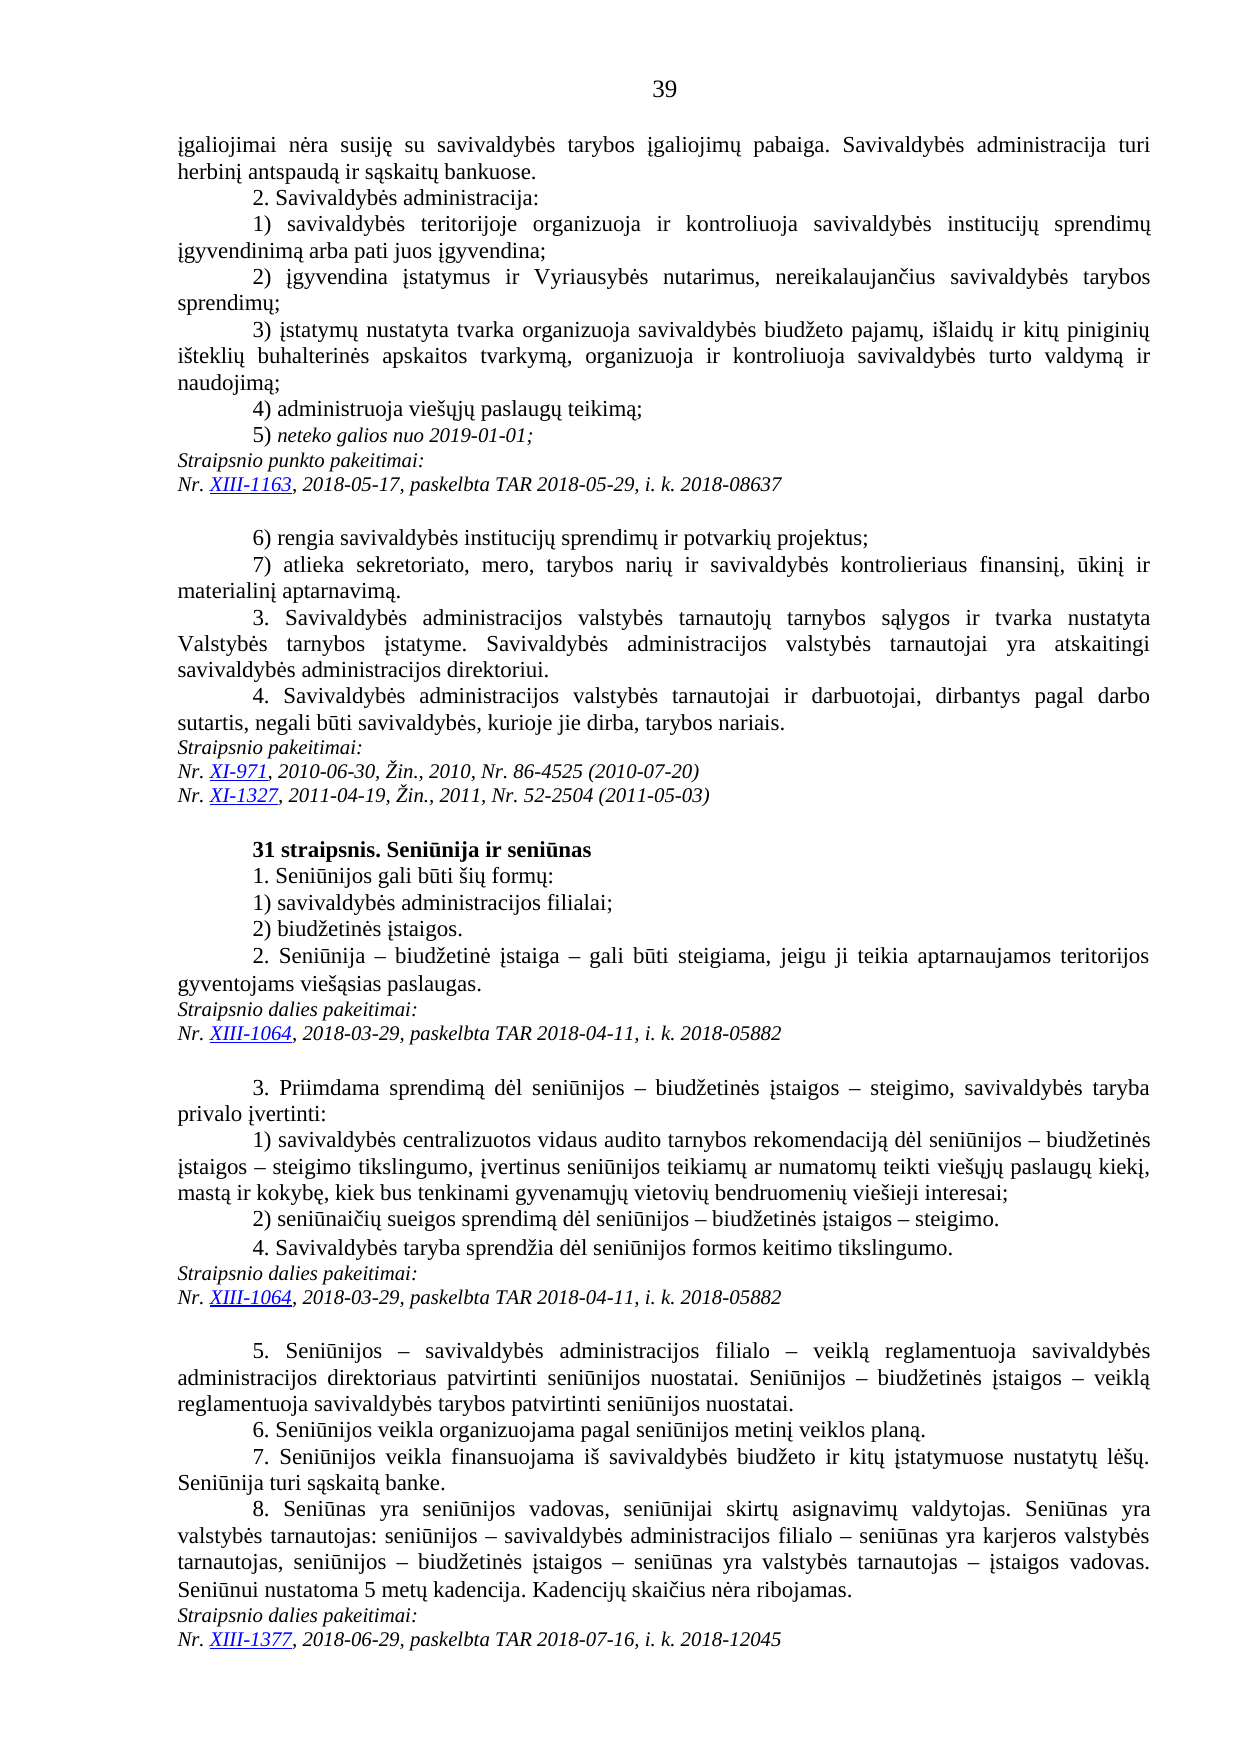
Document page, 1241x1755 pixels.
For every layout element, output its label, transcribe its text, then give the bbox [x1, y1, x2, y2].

text Straipsnio pakeitimai: [177, 735, 1152, 759]
text 7. Seniūnijos veikla finansuojama iš savivaldybės biudžeto ir kitų įstatymuose nustatytų lėšų. Seniūnija turi sąskaitą banke. [177, 1443, 1152, 1496]
text 3. Priimdama sprendimą dėl seniūnijos – biudžetinės įstaigos – steigimo, savivaldybės taryba privalo įvertinti: [177, 1074, 1152, 1126]
text Nr. XIII-1377, 2018-06-29, paskelbta TAR 2018-07-16, i. k. 2018-12045 [177, 1627, 1152, 1651]
text Nr. XIII-1163, 2018-05-17, paskelbta TAR 2018-05-29, i. k. 2018-08637 [177, 472, 1152, 496]
text 31 straipsnis. Seniūnija ir seniūnas [177, 836, 1152, 863]
text 4) administruoja viešųjų paslaugų teikimą; [177, 395, 1152, 421]
text 4. Savivaldybės administracijos valstybės tarnautojai ir darbuotojai, dirbantys pagal darbo sutartis, negali būti savivaldybės, kurioje jie dirba, tarybos nariais. [177, 683, 1152, 735]
text 2. Seniūnija – biudžetinė įstaiga – gali būti steigiama, jeigu ji teikia aptarnaujamos teritorijos gyventojams viešąsias paslaugas. [177, 942, 1152, 997]
text 1) savivaldybės teritorijoje organizuoja ir kontroliuoja savivaldybės institucijų sprendimų įgyvendinimą arba pati juos įgyvendina; [177, 210, 1152, 263]
text 6. Seniūnijos veikla organizuojama pagal seniūnijos metinį veiklos planą. [177, 1416, 1152, 1443]
text Nr. XIII-1064, 2018-03-29, paskelbta TAR 2018-04-11, i. k. 2018-05882 [177, 1284, 1152, 1309]
text 4. Savivaldybės taryba sprendžia dėl seniūnijos formos keitimo tikslingumo. [177, 1232, 1152, 1261]
text Nr. XI-1327, 2011-04-19, Žin., 2011, Nr. 52-2504 (2011-05-03) [177, 783, 1152, 807]
text 5. Seniūnijos – savivaldybės administracijos filialo – veiklą reglamentuoja savivaldybės administracijos direktoriaus patvirtinti seniūnijos nuostatai. Seniūnijos – biudžetinės įstaigos – veiklą reglamentuoja savivaldybės tarybos patvirtinti seniūnijos nuostatai. [177, 1337, 1152, 1416]
text įgaliojimai nėra susiję su savivaldybės tarybos įgaliojimų pabaiga. Savivaldybės administracija turi herbinį antspaudą ir sąskaitų bankuose. [177, 131, 1152, 184]
text 2. Savivaldybės administracija: [177, 184, 1152, 210]
text 1. Seniūnijos gali būti šių formų: [177, 863, 1152, 889]
text 8. Seniūnas yra seniūnijos vadovas, seniūnijai skirtų asignavimų valdytojas. Seniūnas yra valstybės tarnautojas: seniūnijos – savivaldybės administracijos filialo – seniūnas yra karjeros valstybės tarnautojas, seniūnijos – biudžetinės įstaigos – seniūnas yra valstybės tarnautojas – įstaigos vadovas. Seniūnui nustatoma 5 metų kadencija. Kadencijų skaičius nėra ribojamas. [177, 1496, 1152, 1603]
text Nr. XIII-1064, 2018-03-29, paskelbta TAR 2018-04-11, i. k. 2018-05882 [177, 1021, 1152, 1045]
text 7) atlieka sekretoriato, mero, tarybos narių ir savivaldybės kontrolieriaus finansinį, ūkinį ir materialinį aptarnavimą. [177, 551, 1152, 603]
text Straipsnio punkto pakeitimai: [177, 448, 1152, 472]
text Nr. XI-971, 2010-06-30, Žin., 2010, Nr. 86-4525 (2010-07-20) [177, 759, 1152, 783]
text 3. Savivaldybės administracijos valstybės tarnautojų tarnybos sąlygos ir tvarka nustatyta Valstybės tarnybos įstatyme. Savivaldybės administracijos valstybės tarnautojai yra atskaitingi savivaldybės administracijos direktoriui. [177, 603, 1152, 683]
text 5) neteko galios nuo 2019-01-01; [177, 421, 1152, 448]
text 2) įgyvendina įstatymus ir Vyriausybės nutarimus, nereikalaujančius savivaldybės tarybos sprendimų; [177, 263, 1152, 316]
text 2) biudžetinės įstaigos. [177, 915, 1152, 942]
text 6) rengia savivaldybės institucijų sprendimų ir potvarkių projektus; [177, 524, 1152, 551]
text Straipsnio dalies pakeitimai: [177, 1603, 1152, 1627]
text 1) savivaldybės centralizuotos vidaus audito tarnybos rekomendaciją dėl seniūnijos – biudžetinės įstaigos – steigimo tikslingumo, įvertinus seniūnijos teikiamų ar numatomų teikti viešųjų paslaugų kiekį, mastą ir kokybę, kiek bus tenkinami gyvenamųjų vietovių bendruomenių viešieji interesai; [177, 1126, 1152, 1205]
text 3) įstatymų nustatyta tvarka organizuoja savivaldybės biudžeto pajamų, išlaidų ir kitų piniginių išteklių buhalterinės apskaitos tvarkymą, organizuoja ir kontroliuoja savivaldybės turto valdymą ir naudojimą; [177, 316, 1152, 395]
text Straipsnio dalies pakeitimai: [177, 1261, 1152, 1284]
text Straipsnio dalies pakeitimai: [177, 997, 1152, 1021]
text 1) savivaldybės administracijos filialai; [177, 889, 1152, 915]
text 2) seniūnaičių sueigos sprendimą dėl seniūnijos – biudžetinės įstaigos – steigimo. [177, 1205, 1152, 1232]
